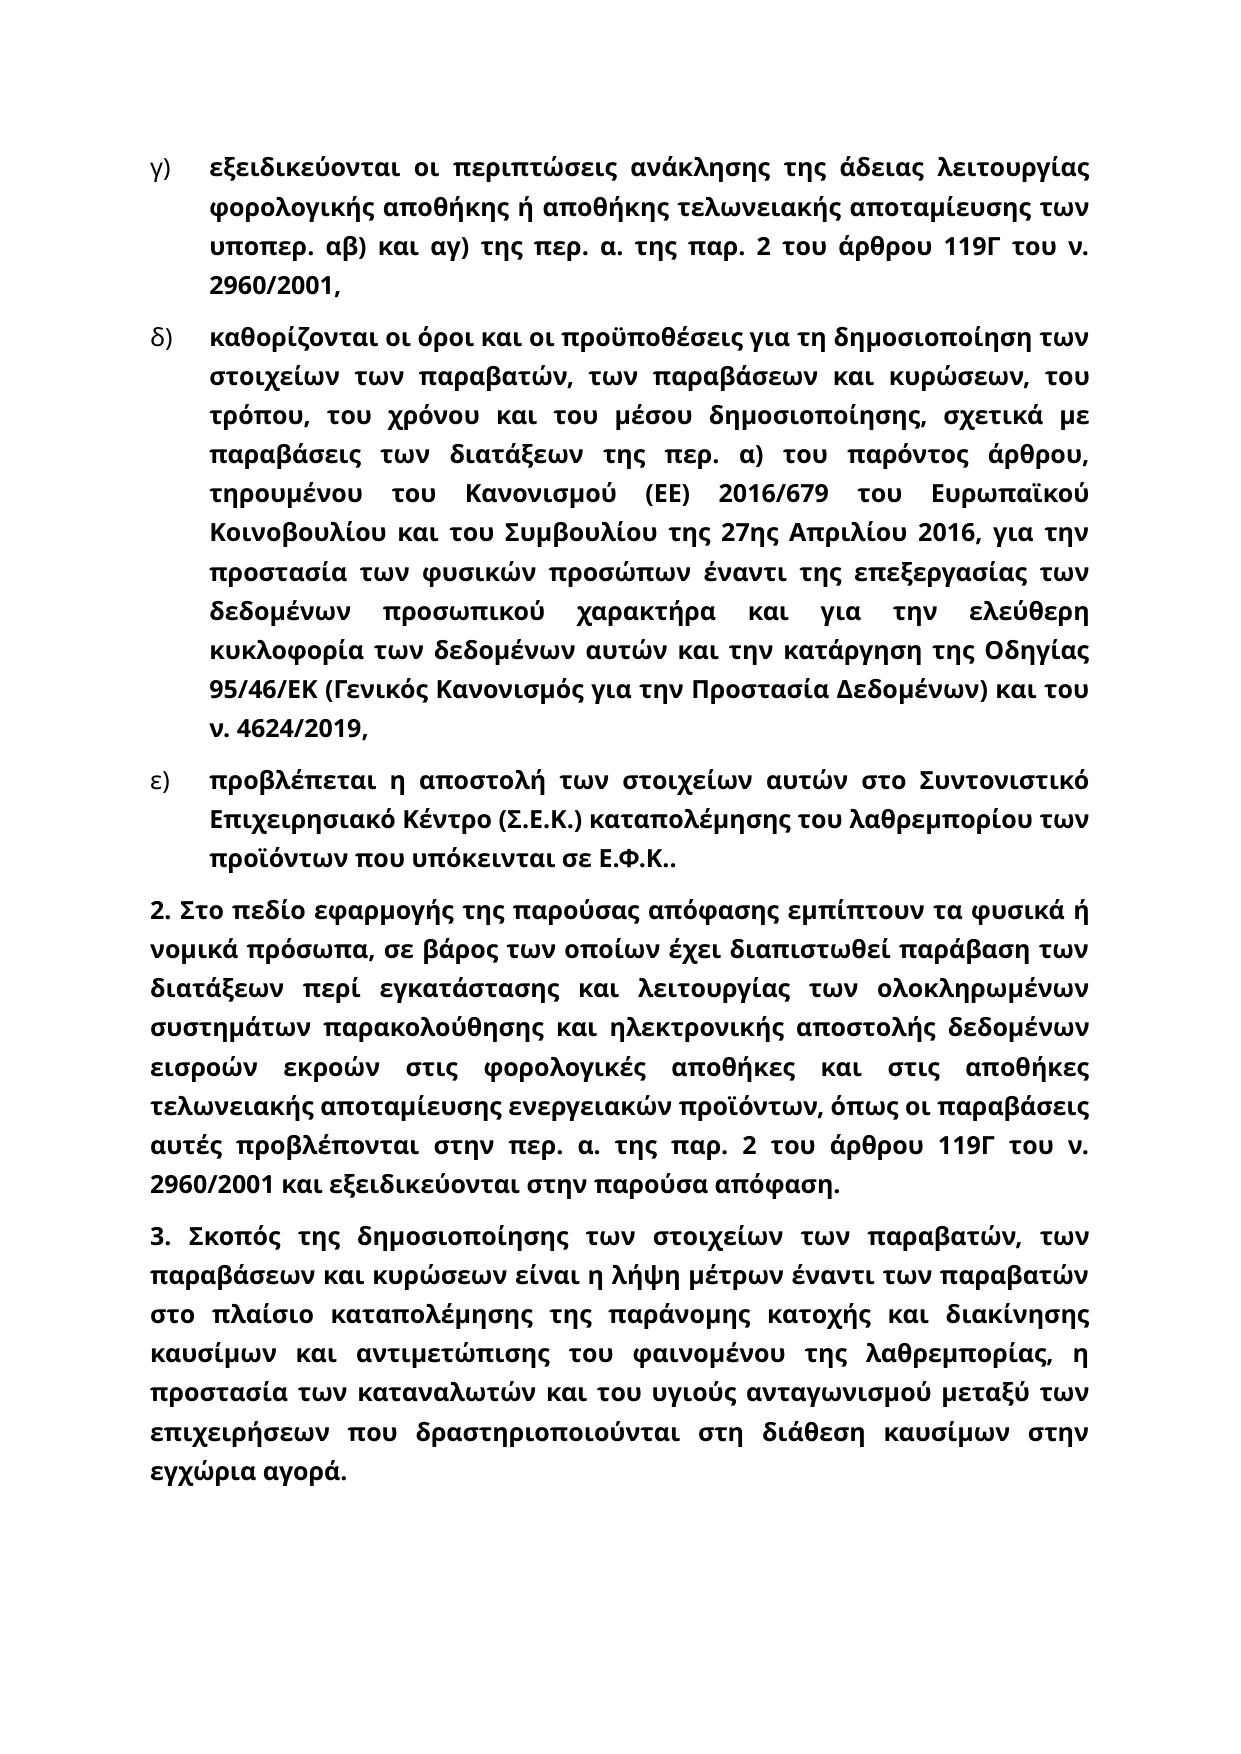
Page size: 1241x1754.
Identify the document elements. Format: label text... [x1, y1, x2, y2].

text 3. Σκοπός της δημοσιοποίησης των στοιχείων των παραβατών, των παραβάσεων και κυρώσεων είναι η λήψη μέτρων έναντι των παραβατών στο πλαίσιο καταπολέμησης της παράνομης κατοχής και διακίνησης καυσίμων και αντιμετώπισης του φαινομένου της λαθρεμπορίας, η προστασία των καταναλωτών και του υγιούς ανταγωνισμού μεταξύ των επιχειρήσεων που δραστηριοποιούνται στη διάθεση καυσίμων στην εγχώρια αγορά. [150, 1218, 1090, 1487]
list γ) εξειδικεύονται οι περιπτώσεις ανάκλησης της άδειας λειτουργίας φορολογικής αποθήκης ή αποθήκης τελωνειακής αποταμίευσης των υποπερ. αβ) και αγ) της περ. α. της παρ. 2 του άρθρου 119Γ του ν. 2960/2001, [150, 150, 1090, 302]
list δ) καθορίζονται οι όροι και οι προϋποθέσεις για τη δημοσιοποίηση των στοιχείων των παραβατών, των παραβάσεων και κυρώσεων, του τρόπου, του χρόνου και του μέσου δημοσιοποίησης, σχετικά με παραβάσεις των διατάξεων της περ. α) του παρόντος άρθρου, τηρουμένου του Κανονισμού (ΕΕ) 2016/679 του Ευρωπαϊκού Κοινοβουλίου και του Συμβουλίου της 27ης Απριλίου 2016, για την προστασία των φυσικών προσώπων έναντι της επεξεργασίας των δεδομένων προσωπικού χαρακτήρα και για την ελεύθερη κυκλοφορία των δεδομένων αυτών και την κατάργηση της Οδηγίας 95/46/ΕΚ (Γενικός Κανονισμός για την Προστασία Δεδομένων) και του ν. 4624/2019, [150, 319, 1090, 745]
list ε) προβλέπεται η αποστολή των στοιχείων αυτών στο Συντονιστικό Επιχειρησιακό Κέντρο (Σ.Ε.Κ.) καταπολέμησης του λαθρεμπορίου των προϊόντων που υπόκεινται σε Ε.Φ.Κ.. [150, 762, 1090, 875]
text 2. Στο πεδίο εφαρμογής της παρούσας απόφασης εμπίπτουν τα φυσικά ή νομικά πρόσωπα, σε βάρος των οποίων έχει διαπιστωθεί παράβαση των διατάξεων περί εγκατάστασης και λειτουργίας των ολοκληρωμένων συστημάτων παρακολούθησης και ηλεκτρονικής αποστολής δεδομένων εισροών εκροών στις φορολογικές αποθήκες και στις αποθήκες τελωνειακής αποταμίευσης ενεργειακών προϊόντων, όπως οι παραβάσεις αυτές προβλέπονται στην περ. α. της παρ. 2 του άρθρου 119Γ του ν. 2960/2001 και εξειδικεύονται στην παρούσα απόφαση. [150, 892, 1090, 1201]
